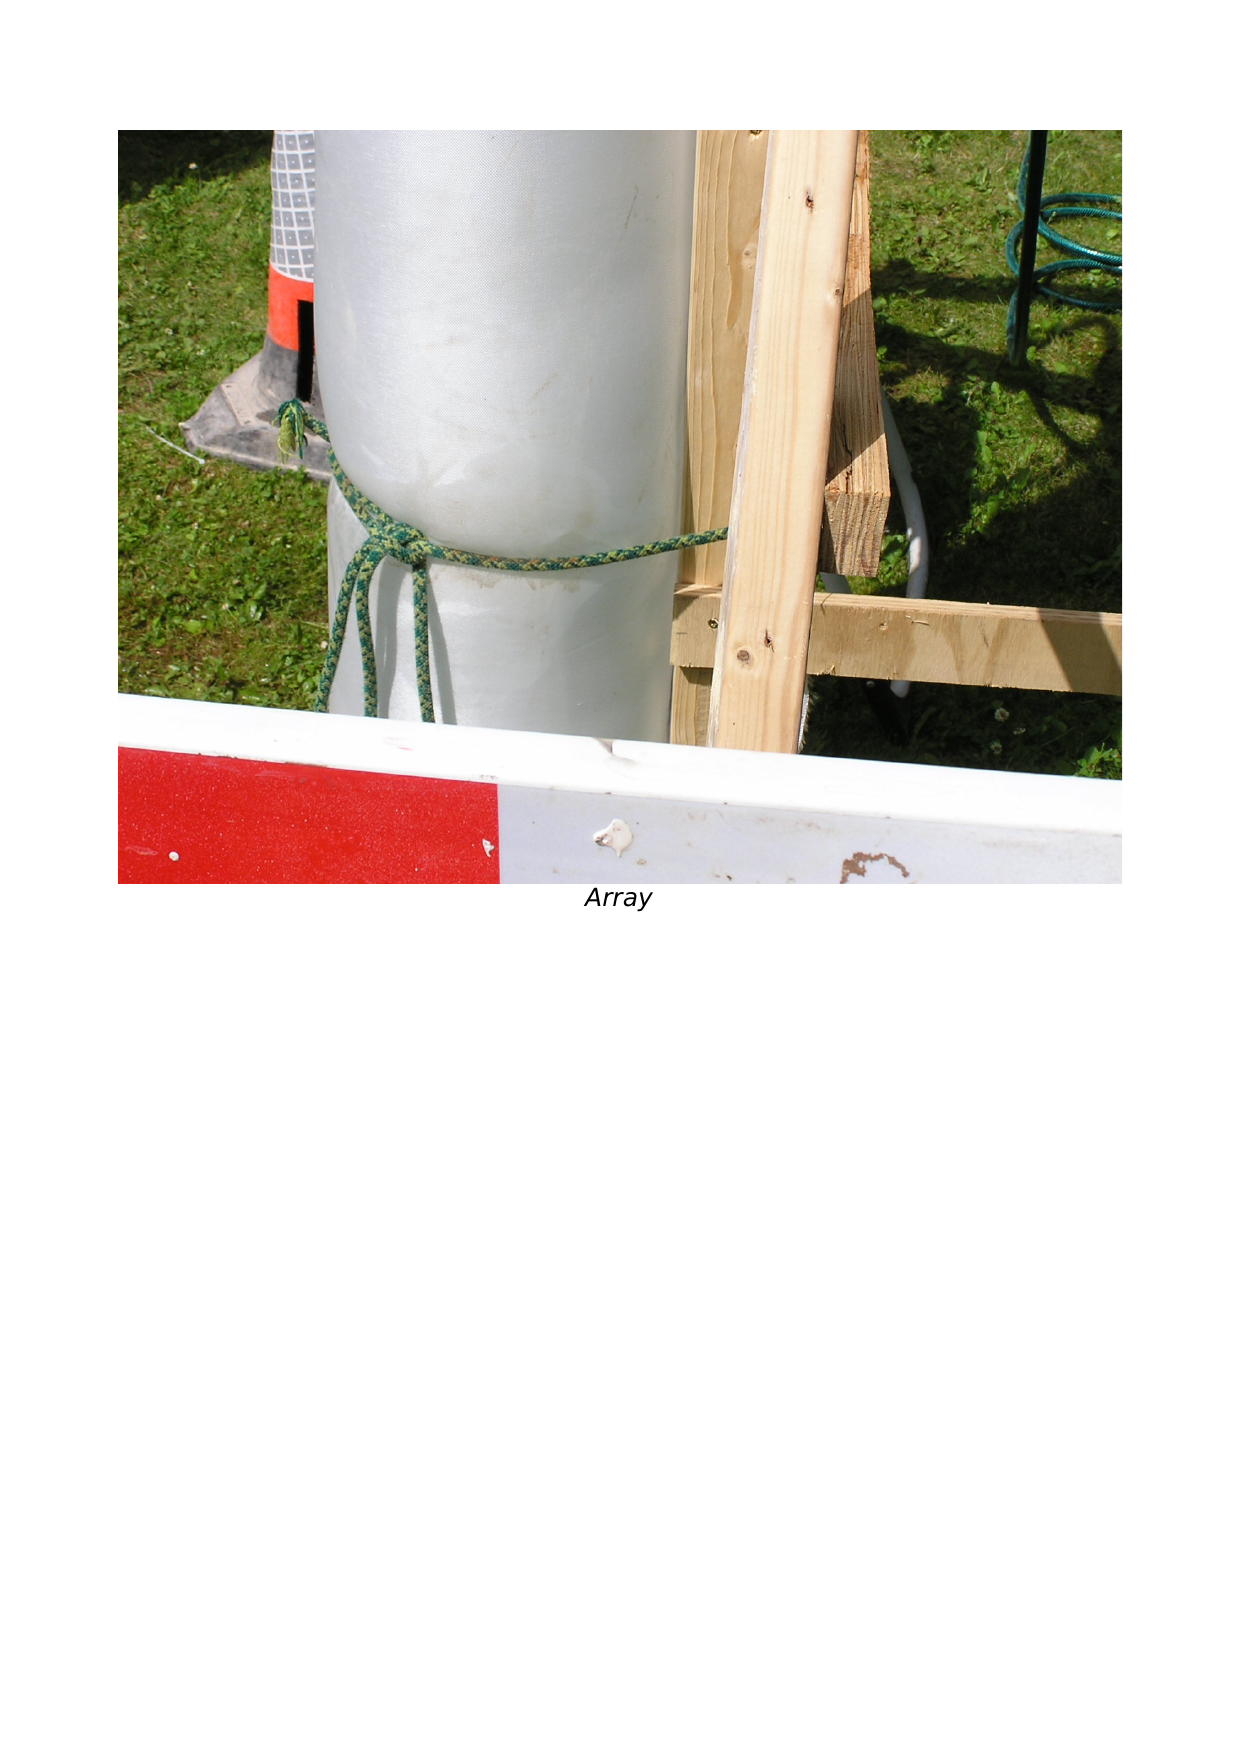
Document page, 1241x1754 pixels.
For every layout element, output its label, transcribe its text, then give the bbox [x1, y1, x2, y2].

picture [118, 130, 1123, 884]
text [118, 118, 1122, 130]
text Array [118, 884, 1122, 913]
